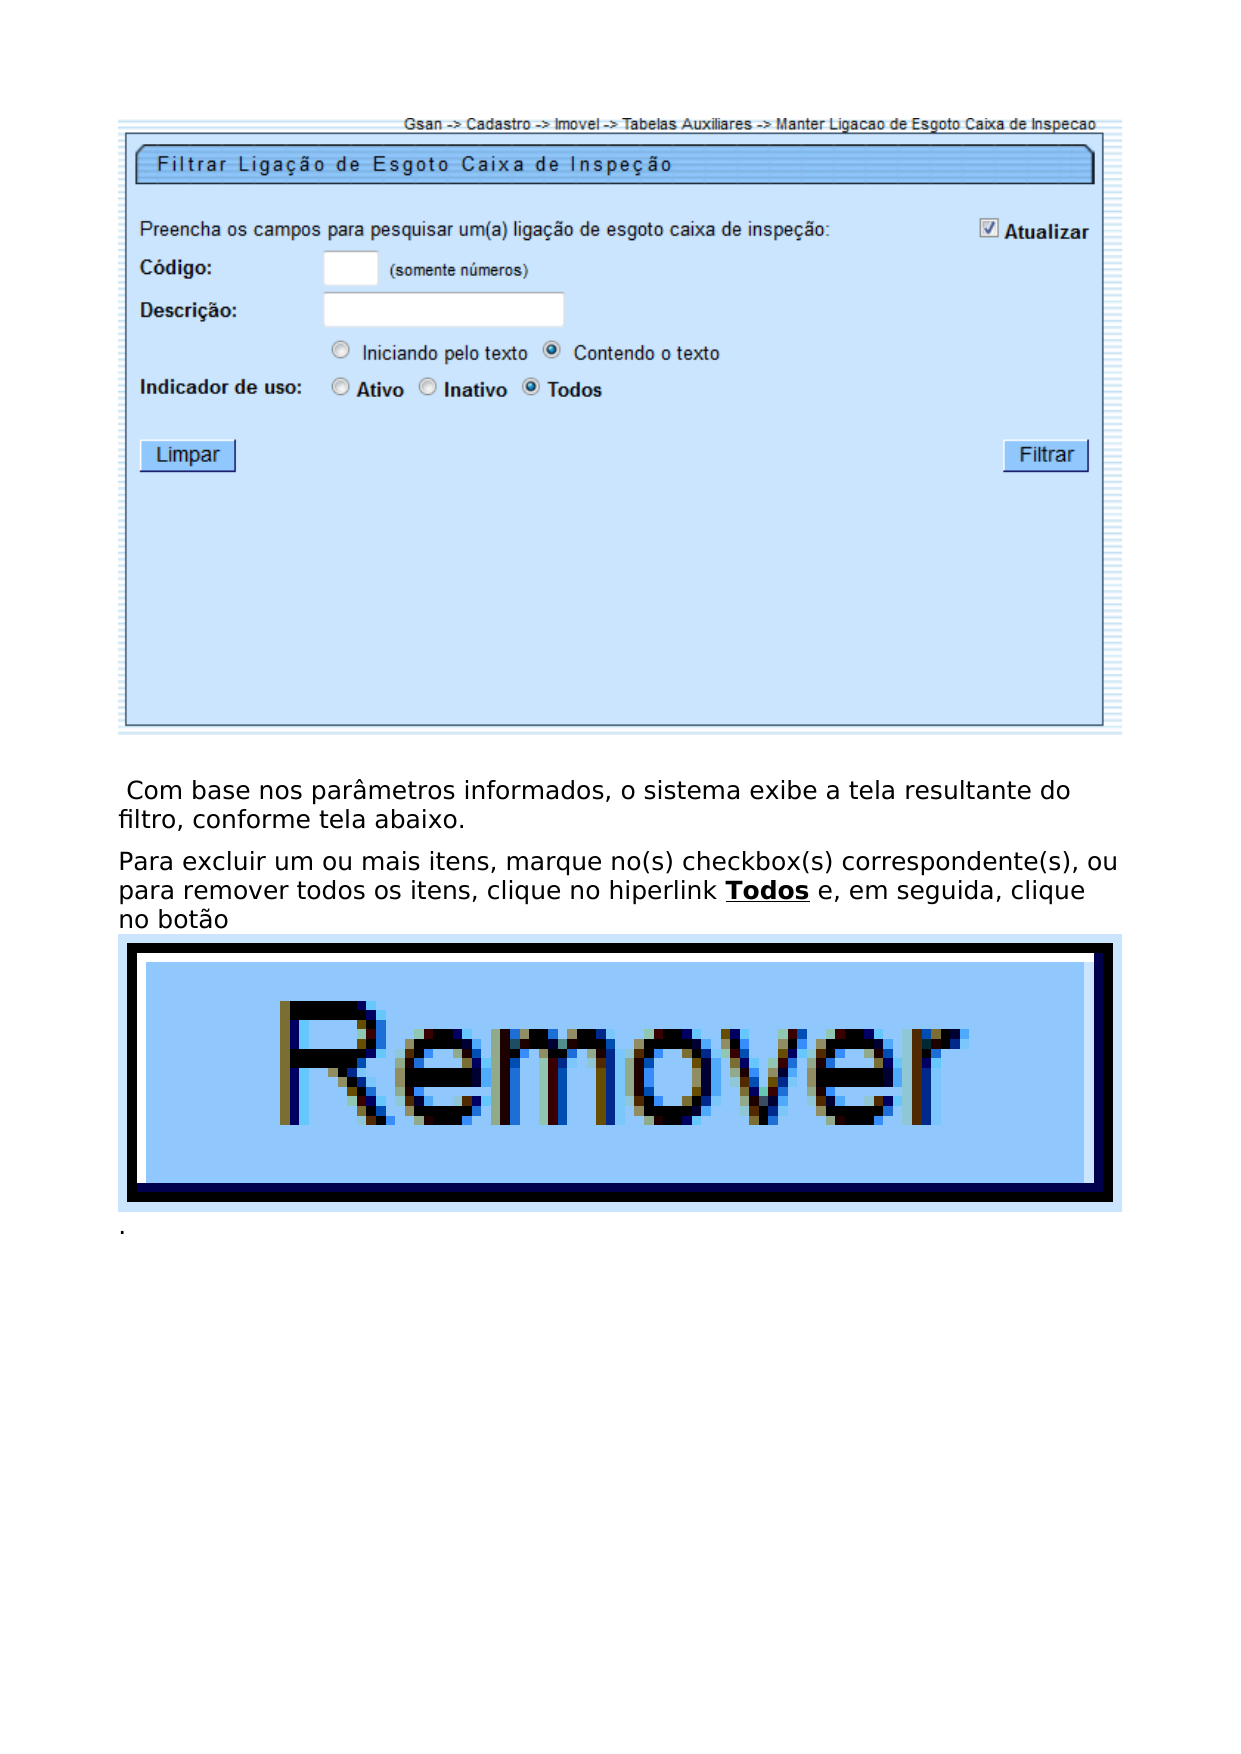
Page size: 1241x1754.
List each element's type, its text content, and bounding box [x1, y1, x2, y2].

text Com base nos parâmetros informados, o sistema exibe a tela resultante do filtro, conforme tela abaixo. [118, 747, 1122, 834]
text Para excluir um ou mais itens, marque no(s) checkbox(s) correspondente(s), ou para remover todos os itens, clique no hiperlink Todos e, em seguida, clique no botão [118, 847, 1122, 934]
picture [118, 934, 1123, 1212]
picture [118, 118, 1123, 735]
text . [118, 1212, 1122, 1241]
